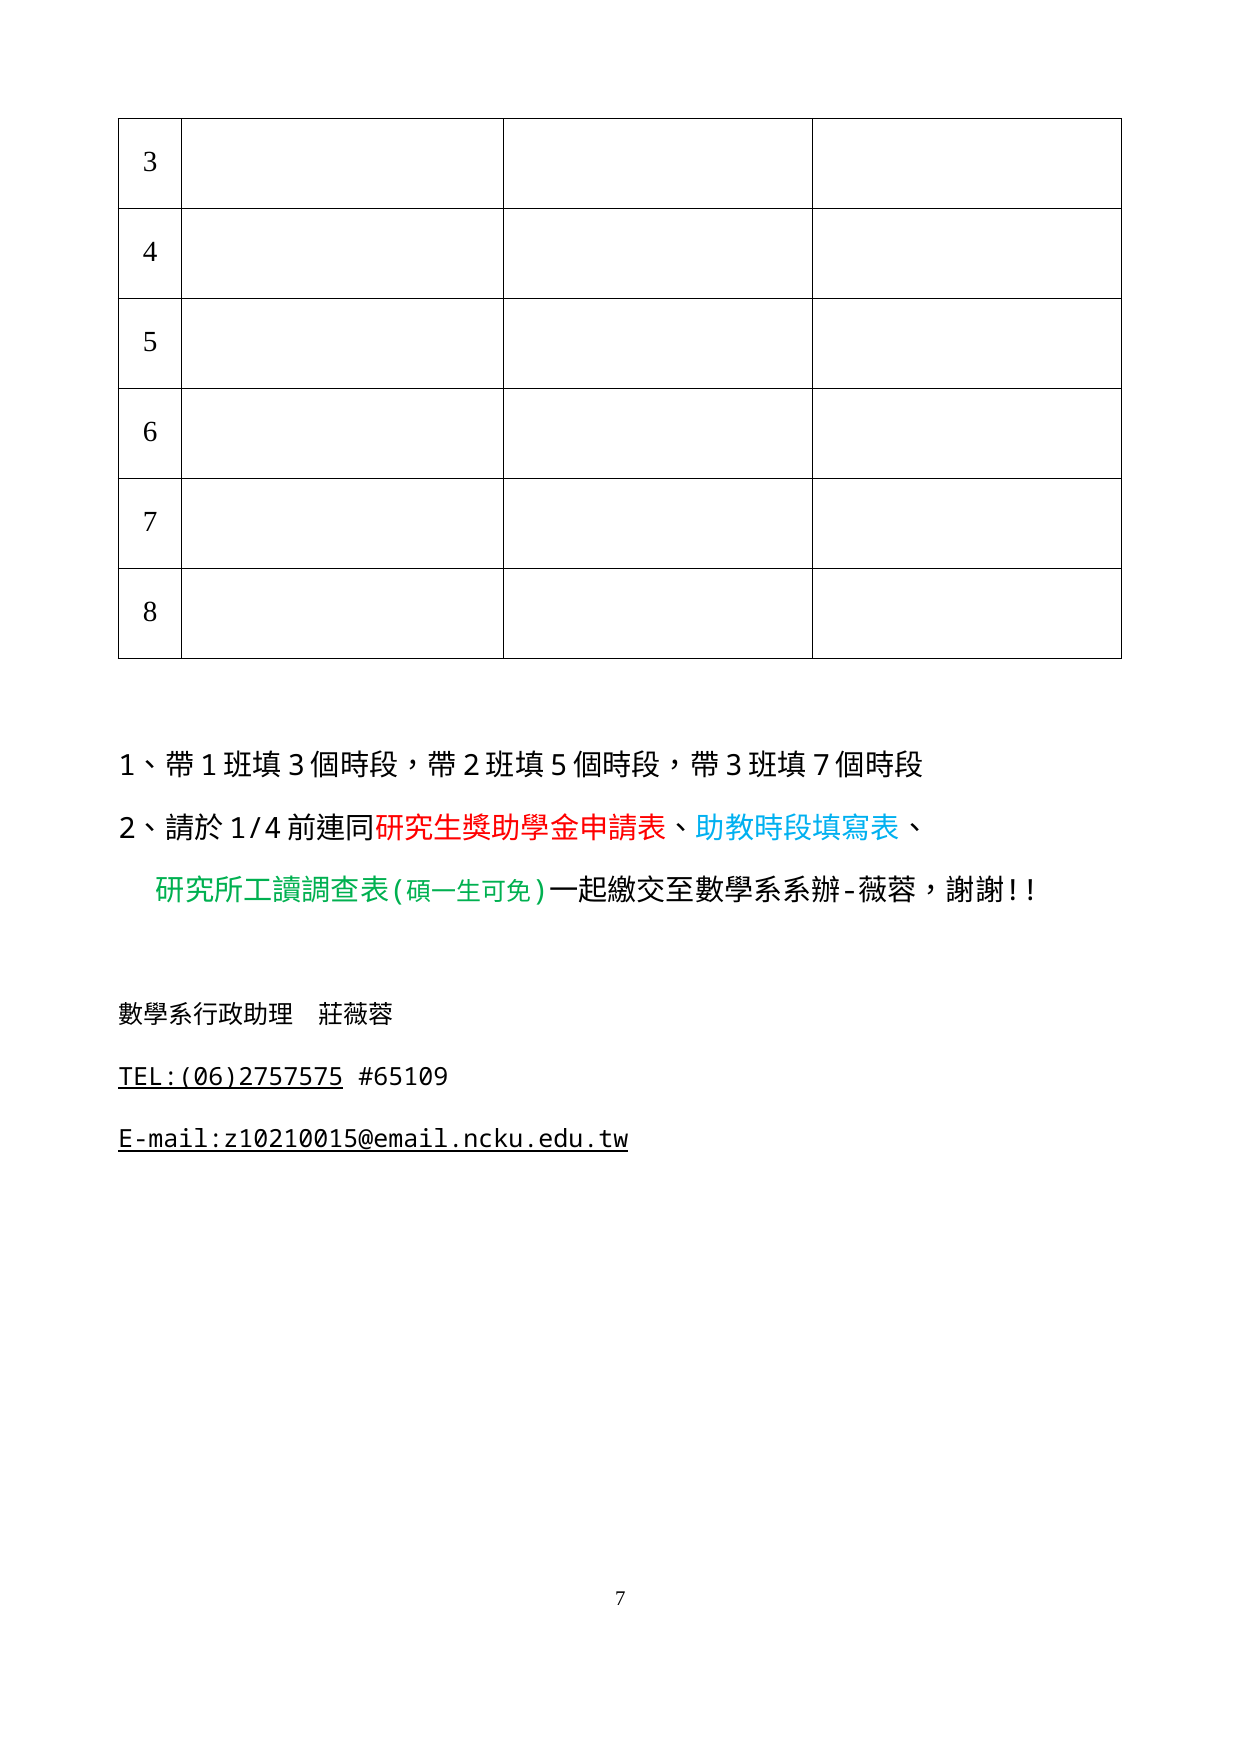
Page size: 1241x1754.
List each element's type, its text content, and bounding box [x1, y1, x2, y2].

table_cell [182, 479, 503, 568]
table_cell [504, 389, 812, 478]
table_cell [182, 389, 503, 478]
table_cell [504, 119, 812, 208]
table_cell 5 [119, 299, 181, 388]
table_cell 3 [119, 119, 181, 208]
text 數學系行政助理 莊薇蓉 [118, 971, 1109, 1034]
table_cell 8 [119, 569, 181, 658]
table_cell 4 [119, 209, 181, 298]
table_cell 7 [119, 479, 181, 568]
table_cell [182, 299, 503, 388]
table_cell [813, 119, 1121, 208]
table_cell [813, 389, 1121, 478]
table_cell [182, 569, 503, 658]
table_cell [813, 209, 1121, 298]
table_cell [504, 479, 812, 568]
table_cell [182, 119, 503, 208]
text 2、請於1/4前連同研究生獎助學金申請表、助教時段填寫表、 [118, 784, 1122, 846]
table_cell 6 [119, 389, 181, 478]
table_cell [504, 569, 812, 658]
table_cell [813, 299, 1121, 388]
table_cell [182, 209, 503, 298]
text 1、帶1班填3個時段，帶2班填5個時段，帶3班填7個時段 [118, 721, 1122, 784]
table_cell [504, 209, 812, 298]
table_cell [504, 299, 812, 388]
table_cell [813, 479, 1121, 568]
text TEL:(06)2757575 #65109 [118, 1034, 1109, 1096]
text E-mail:z10210015@email.ncku.edu.tw [118, 1096, 1109, 1159]
text 研究所工讀調查表(碩一生可免)一起繳交至數學系系辦-薇蓉，謝謝!! [156, 846, 1122, 909]
table_cell [813, 569, 1121, 658]
